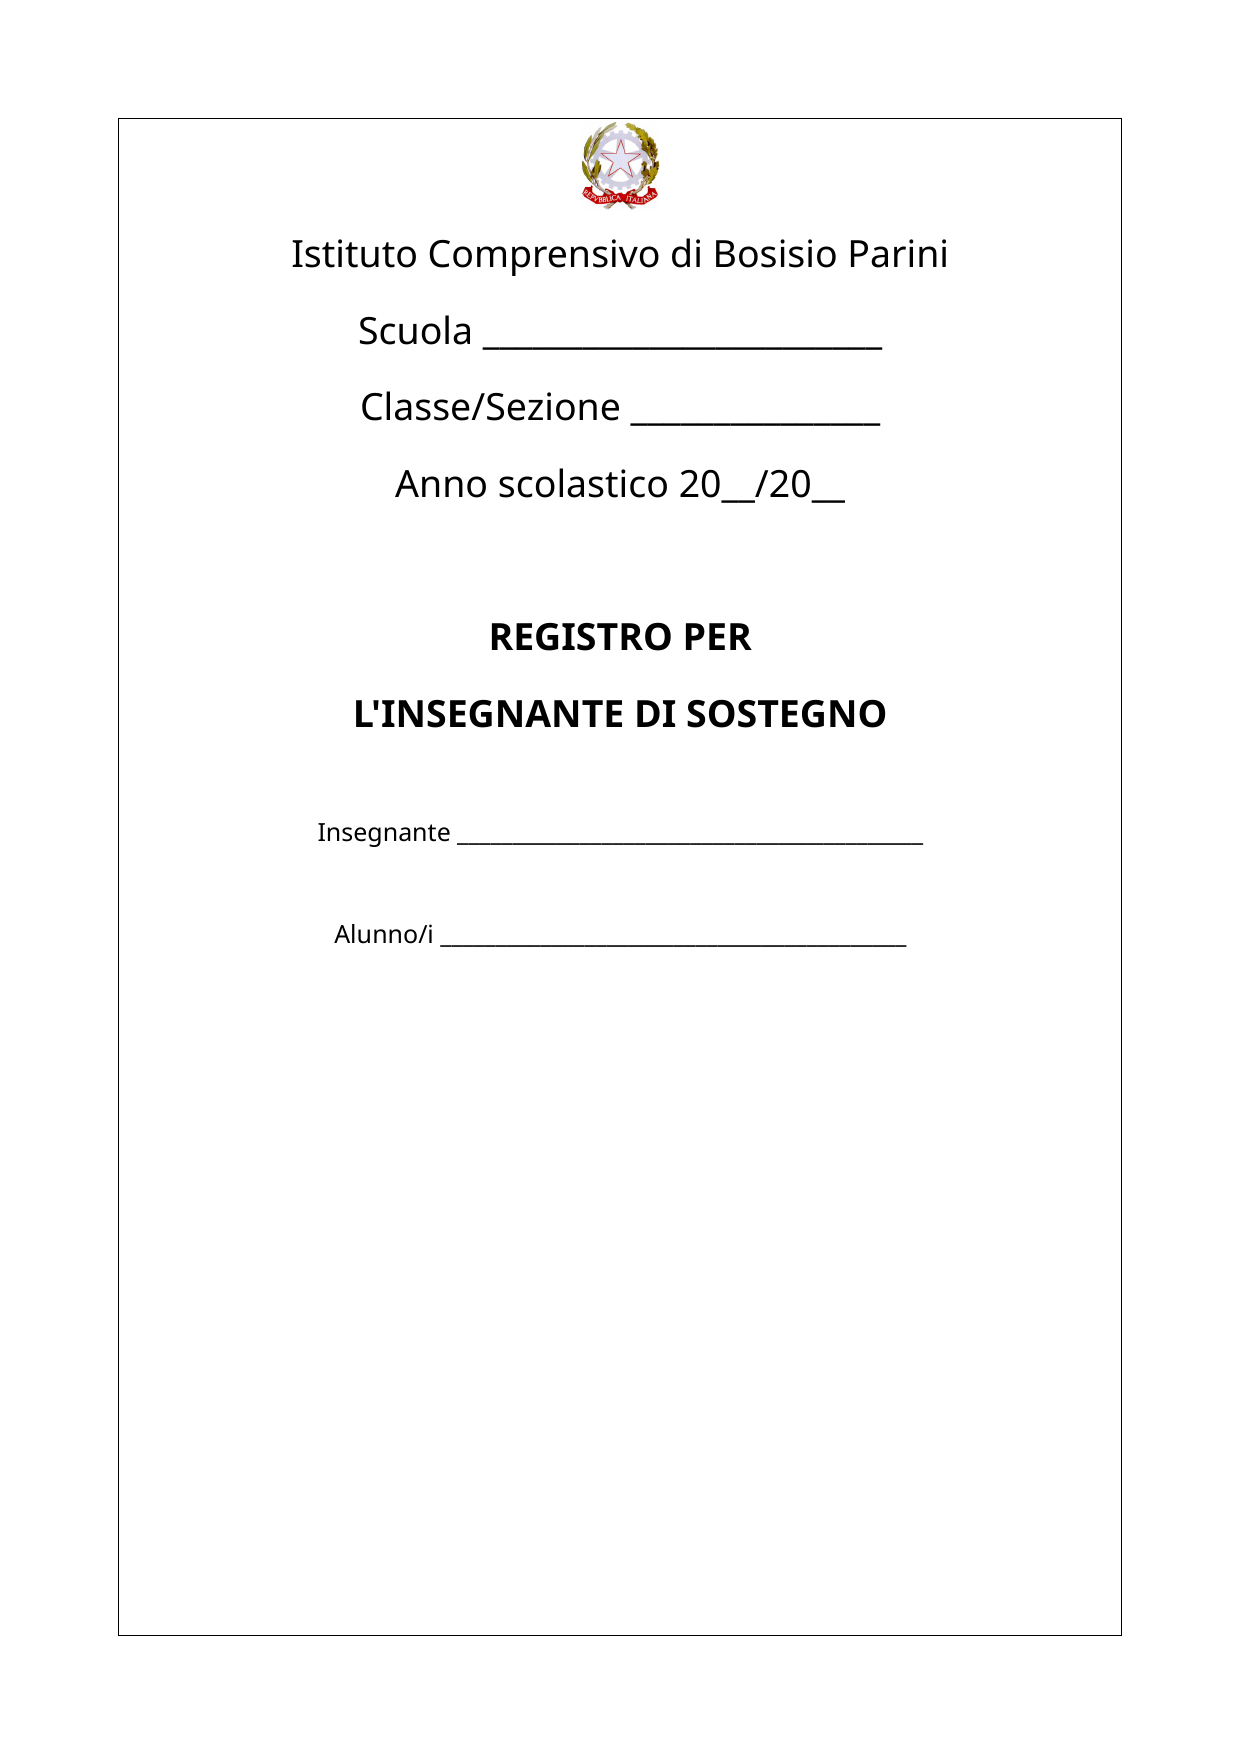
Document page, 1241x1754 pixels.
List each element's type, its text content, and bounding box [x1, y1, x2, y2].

text Anno scolastico 20__/20__ [122, 457, 1118, 508]
text REGISTRO PER [122, 610, 1118, 661]
text Insegnante __________________________________________ [122, 814, 1118, 849]
text Classe/Sezione _______________ [122, 381, 1118, 432]
text L'INSEGNANTE DI SOSTEGNO [122, 687, 1118, 738]
text Scuola ________________________ [122, 304, 1118, 355]
text Alunno/i __________________________________________ [122, 917, 1118, 951]
text Istituto Comprensivo di Bosisio Parini [122, 228, 1118, 279]
